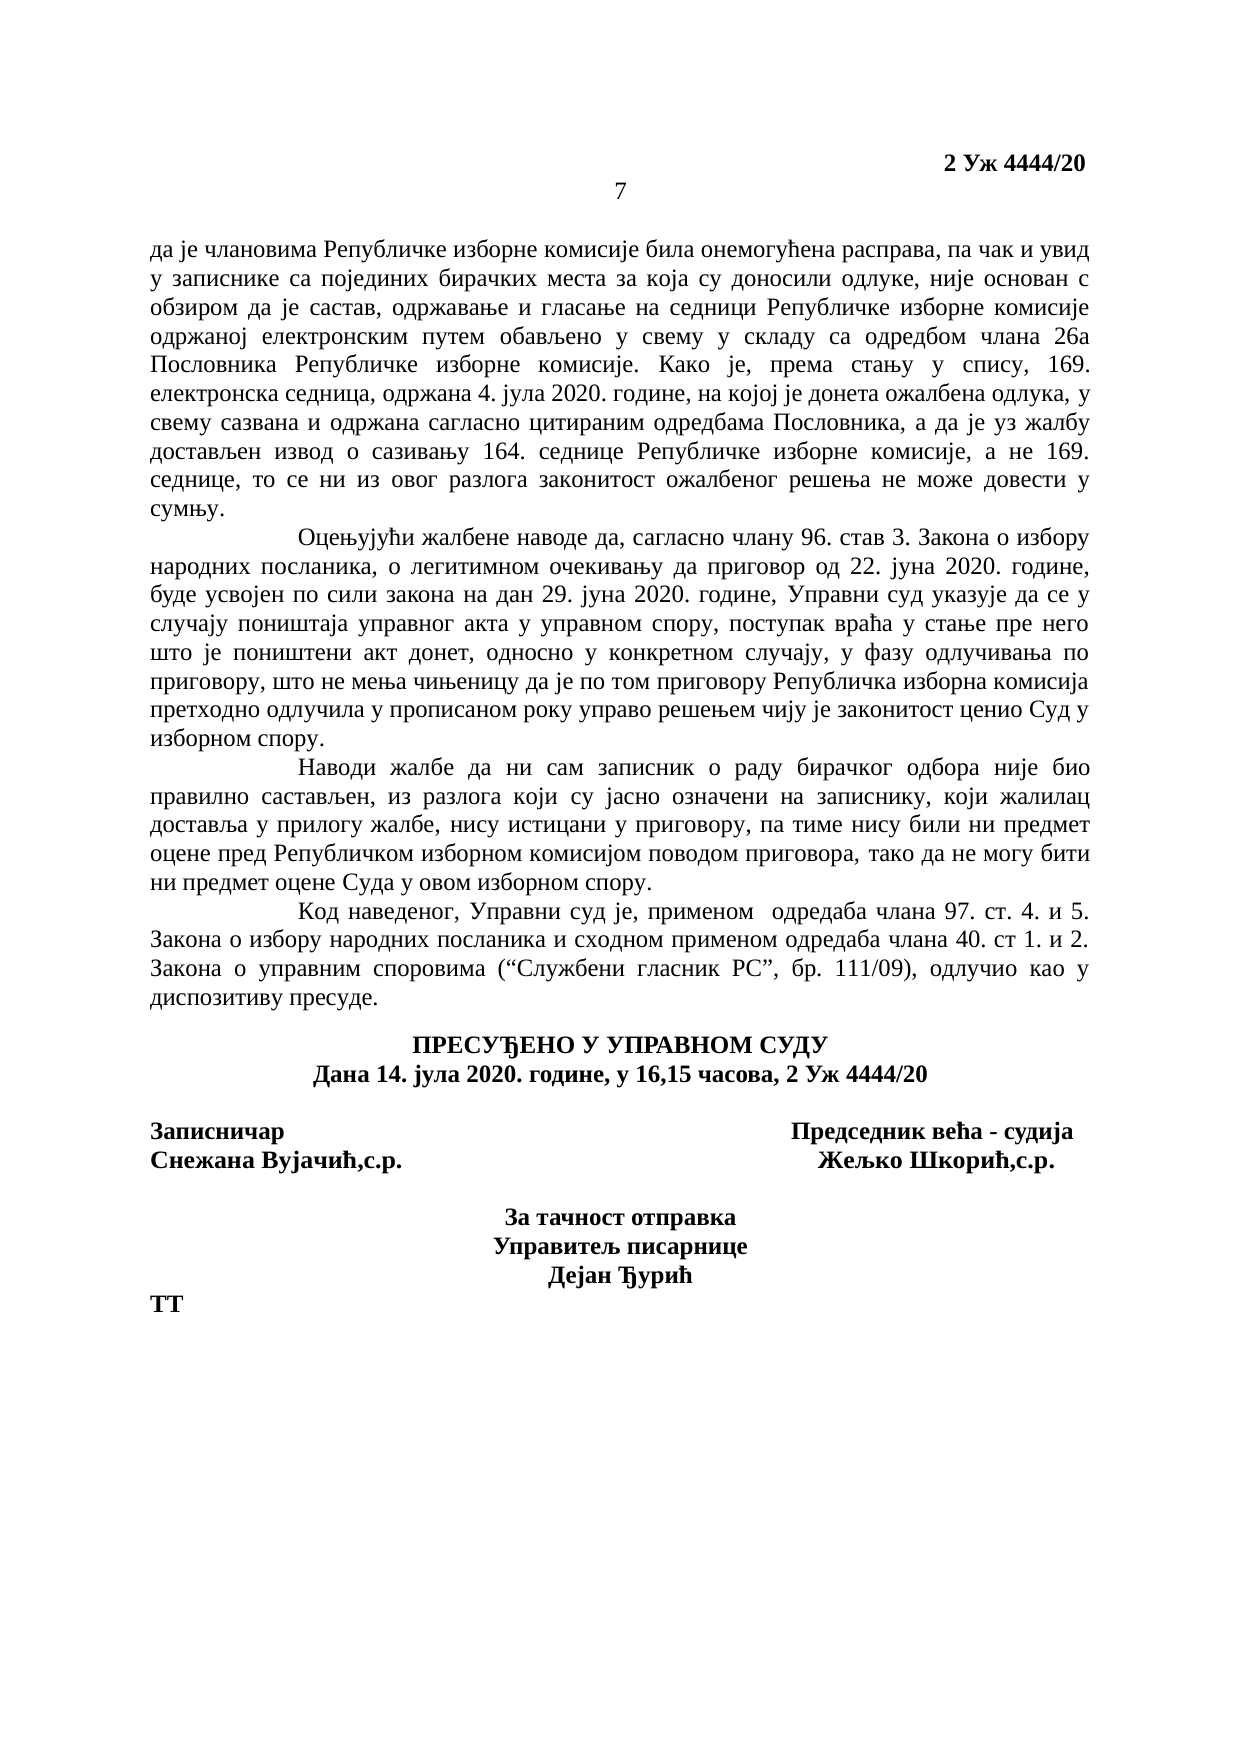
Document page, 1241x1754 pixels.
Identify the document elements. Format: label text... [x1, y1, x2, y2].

text За тачност отправка [150, 1202, 1091, 1231]
text ПРЕСУЂЕНО У УПРАВНОМ СУДУ [150, 1030, 1091, 1059]
text да је члановима Републичке изборне комисије била онемогућена расправа, па чак и увид у записнике са појединих бирачких места за која су доносили одлуке, није основан с обзиром да је састав, одржавање и гласање на седници Републичке изборне комисије одржаној електронским путем обављено у свему у складу са одредбом члана 26а Пословника Републичке изборне комисије. Како је, према стању у спису, 169. електронска седница, одржана 4. јула 2020. године, на којој је донета ожалбена одлука, у свему сазвана и одржана сагласно цитираним одредбама Пословника, а да је уз жалбу достављен извод о сазивању 164. седнице Републичке изборне комисије, а не 169. седнице, то се ни из овог разлога законитост ожалбеног решења не може довести у сумњу. [150, 234, 1091, 522]
text Снежана Вујачић,с.р. Жељко Шкорић,с.р. [150, 1145, 1091, 1174]
text Код наведеног, Управни суд је, применом одредаба члана 97. ст. 4. и 5. Закона о избору народних посланика и сходном применом одредаба члана 40. ст 1. и 2. Закона о управним споровима (“Службени гласник РС”, бр. 111/09), одлучио као у диспозитиву пресуде. [150, 896, 1091, 1011]
text Дана 14. јула 2020. године, у 16,15 часова, 2 Уж 4444/20 [150, 1059, 1091, 1087]
text Дејан Ђурић [150, 1260, 1091, 1289]
text Наводи жалбе да ни сам записник о раду бирачког одбора није био правилно састављен, из разлога који су јасно означени на записнику, који жалилац доставља у прилогу жалбе, нису истицани у приговору, па тиме нису били ни предмет оцене пред Републичком изборном комисијом поводом приговора, тако да не могу бити ни предмет оцене Суда у овом изборном спору. [150, 752, 1091, 896]
text ТТ [150, 1289, 1091, 1317]
text Управитељ писарнице [150, 1231, 1091, 1260]
text Оцењујући жалбене наводе да, сагласно члану 96. став 3. Закона о избору народних посланика, о легитимном очекивању да приговор од 22. јуна 2020. године, буде усвојен по сили закона на дан 29. јуна 2020. године, Управни суд указује да се у случају поништаја управног акта у управном спору, поступак враћа у стање пре него што је поништени акт донет, односно у конкретном случају, у фазу одлучивања по приговору, што не мења чињеницу да је по том приговору Републичка изборна комисија претходно одлучила у прописаном року управо решењем чију је законитост ценио Суд у изборном спору. [150, 522, 1091, 752]
text Записничар Председник већа - судија [150, 1116, 1091, 1145]
